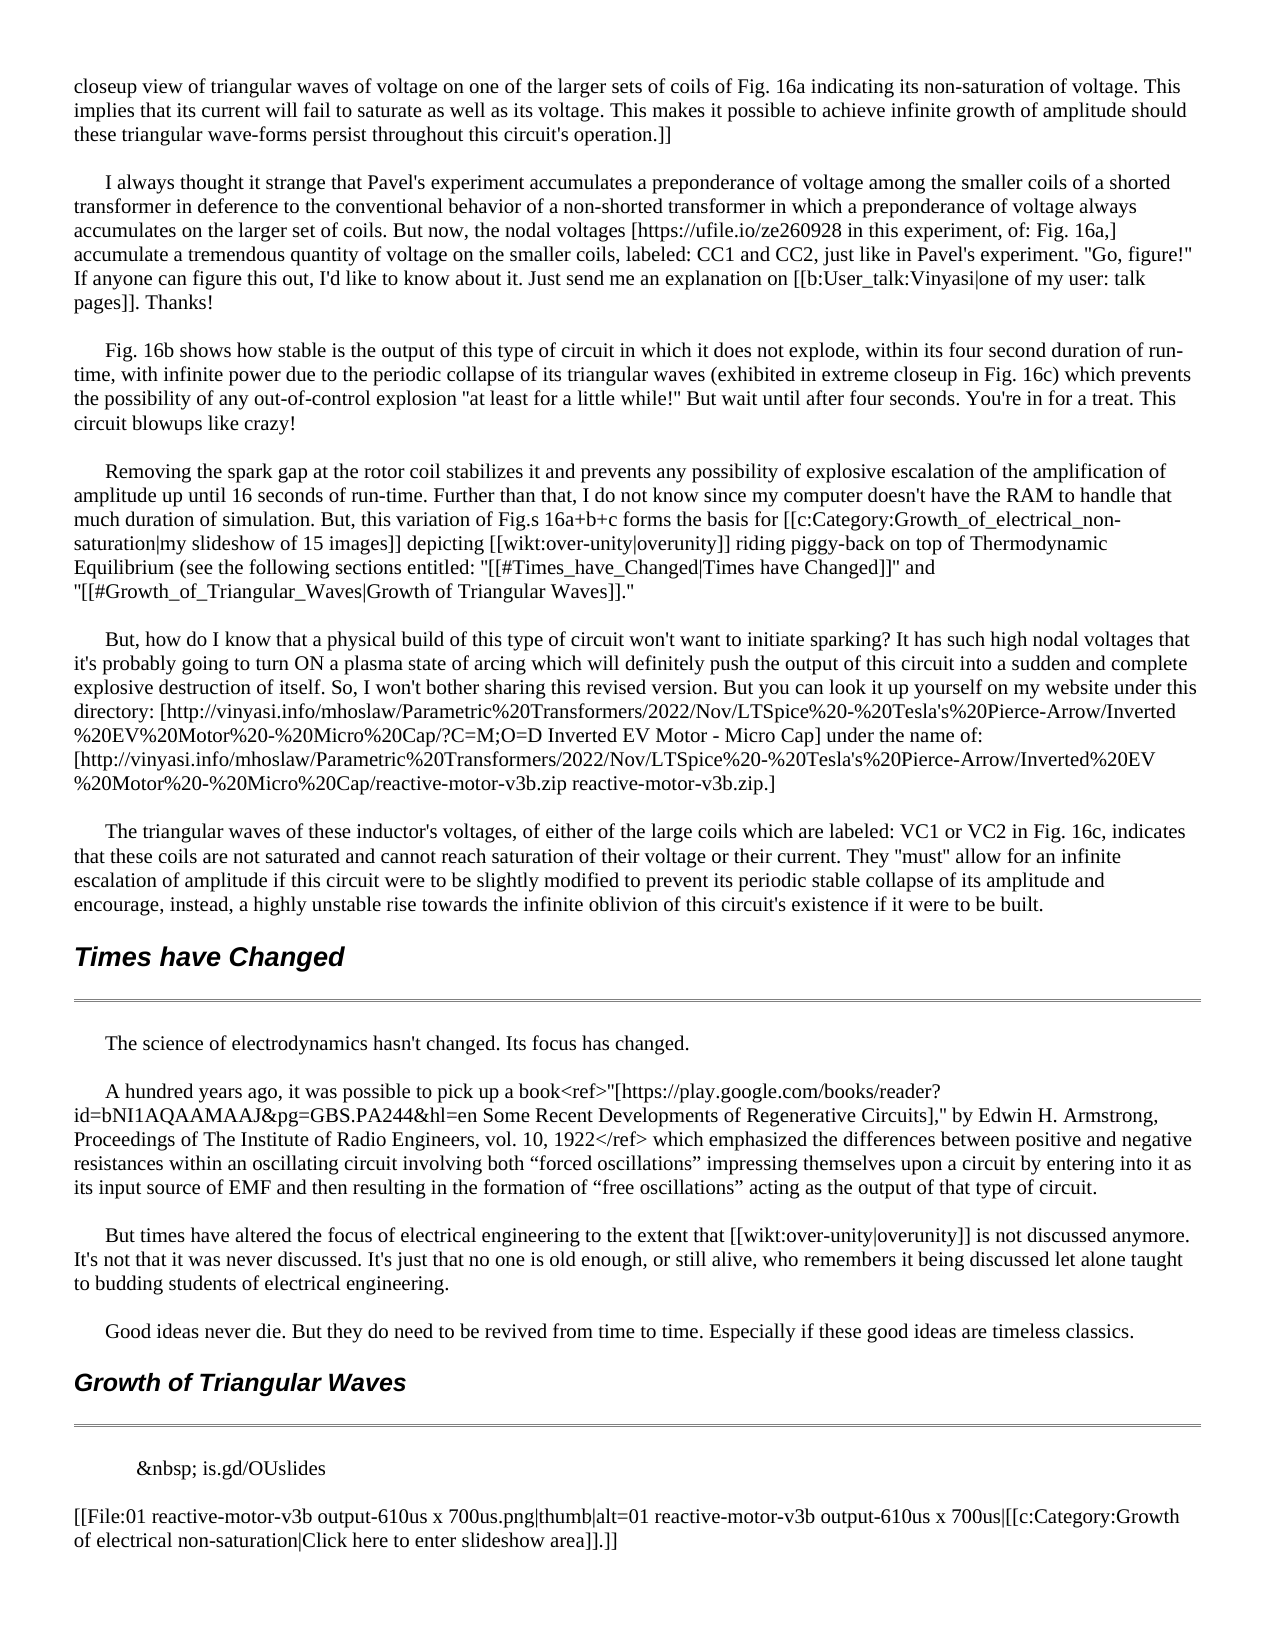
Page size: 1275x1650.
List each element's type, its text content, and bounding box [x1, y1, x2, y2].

text But, how do I know that a physical build of this type of circuit won't want to initiate sparking? It has such high nodal voltages that it's probably going to turn ON a plasma state of arcing which will definitely push the output of this circuit into a sudden and complete explosive destruction of itself. So, I won't bother sharing this revised version. But you can look it up yourself on my website under this directory: [http://vinyasi.info/mhoslaw/Parametric%20Transformers/2022/Nov/LTSpice%20-%20Tesla's%20Pierce-Arrow/Inverted%20EV%20Motor%20-%20Micro%20Cap/?C=M;O=D Inverted EV Motor - Micro Cap] under the name of: [http://vinyasi.info/mhoslaw/Parametric%20Transformers/2022/Nov/LTSpice%20-%20Tesla's%20Pierce-Arrow/Inverted%20EV%20Motor%20-%20Micro%20Cap/reactive-motor-v3b.zip reactive-motor-v3b.zip.] [73, 627, 1201, 795]
text But times have altered the focus of electrical engineering to the extent that [[wikt:over-unity|overunity]] is not discussed anymore. It's not that it was never discussed. It's just that no one is old enough, or still alive, who remembers it being discussed let alone taught to budding students of electrical engineering. [73, 1223, 1201, 1295]
text Fig. 16b shows how stable is the output of this type of circuit in which it does not explode, within its four second duration of run-time, with infinite power due to the periodic collapse of its triangular waves (exhibited in extreme closeup in Fig. 16c) which prevents the possibility of any out-of-control explosion ''at least for a little while!'' But wait until after four seconds. You're in for a treat. This circuit blowups like crazy! [73, 338, 1201, 434]
text Removing the spark gap at the rotor coil stabilizes it and prevents any possibility of explosive escalation of the amplification of amplitude up until 16 seconds of run-time. Further than that, I do not know since my computer doesn't have the RAM to handle that much duration of simulation. But, this variation of Fig.s 16a+b+c forms the basis for [[c:Category:Growth_of_electrical_non-saturation|my slideshow of 15 images]] depicting [[wikt:over-unity|overunity]] riding piggy-back on top of Thermodynamic Equilibrium (see the following sections entitled: ''[[#Times_have_Changed|Times have Changed]]'' and ''[[#Growth_of_Triangular_Waves|Growth of Triangular Waves]].'' [73, 458, 1201, 603]
text &nbsp; is.gd/OUslides [73, 1456, 1201, 1480]
subtitle Times have Changed [73, 941, 1201, 972]
subtitle Growth of Triangular Waves [73, 1368, 1201, 1397]
text [[File:01 reactive-motor-v3b output-610us x 700us.png|thumb|alt=01 reactive-motor-v3b output-610us x 700us|[[c:Category:Growth of electrical non-saturation|Click here to enter slideshow area]].]] [73, 1504, 1201, 1552]
text closeup view of triangular waves of voltage on one of the larger sets of coils of Fig. 16a indicating its non-saturation of voltage. This implies that its current will fail to saturate as well as its voltage. This makes it possible to achieve infinite growth of amplitude should these triangular wave-forms persist throughout this circuit's operation.]] [73, 73, 1201, 146]
text A hundred years ago, it was possible to pick up a book<ref>''[https://play.google.com/books/reader?id=bNI1AQAAMAAJ&pg=GBS.PA244&hl=en Some Recent Developments of Regenerative Circuits],'' by Edwin H. Armstrong, Proceedings of The Institute of Radio Engineers, vol. 10, 1922</ref> which emphasized the differences between positive and negative resistances within an oscillating circuit involving both “forced oscillations” impressing themselves upon a circuit by entering into it as its input source of EMF and then resulting in the formation of “free oscillations” acting as the output of that type of circuit. [73, 1079, 1201, 1199]
text I always thought it strange that Pavel's experiment accumulates a preponderance of voltage among the smaller coils of a shorted transformer in deference to the conventional behavior of a non-shorted transformer in which a preponderance of voltage always accumulates on the larger set of coils. But now, the nodal voltages [https://ufile.io/ze260928 in this experiment, of: Fig. 16a,] accumulate a tremendous quantity of voltage on the smaller coils, labeled: CC1 and CC2, just like in Pavel's experiment. ''Go, figure!'' If anyone can figure this out, I'd like to know about it. Just send me an explanation on [[b:User_talk:Vinyasi|one of my user: talk pages]]. Thanks! [73, 170, 1201, 314]
text Good ideas never die. But they do need to be revived from time to time. Especially if these good ideas are timeless classics. [73, 1319, 1201, 1343]
text The triangular waves of these inductor's voltages, of either of the large coils which are labeled: VC1 or VC2 in Fig. 16c, indicates that these coils are not saturated and cannot reach saturation of their voltage or their current. They ''must'' allow for an infinite escalation of amplitude if this circuit were to be slightly modified to prevent its periodic stable collapse of its amplitude and encourage, instead, a highly unstable rise towards the infinite oblivion of this circuit's existence if it were to be built. [73, 819, 1201, 916]
text The science of electrodynamics hasn't changed. Its focus has changed. [73, 1031, 1201, 1055]
